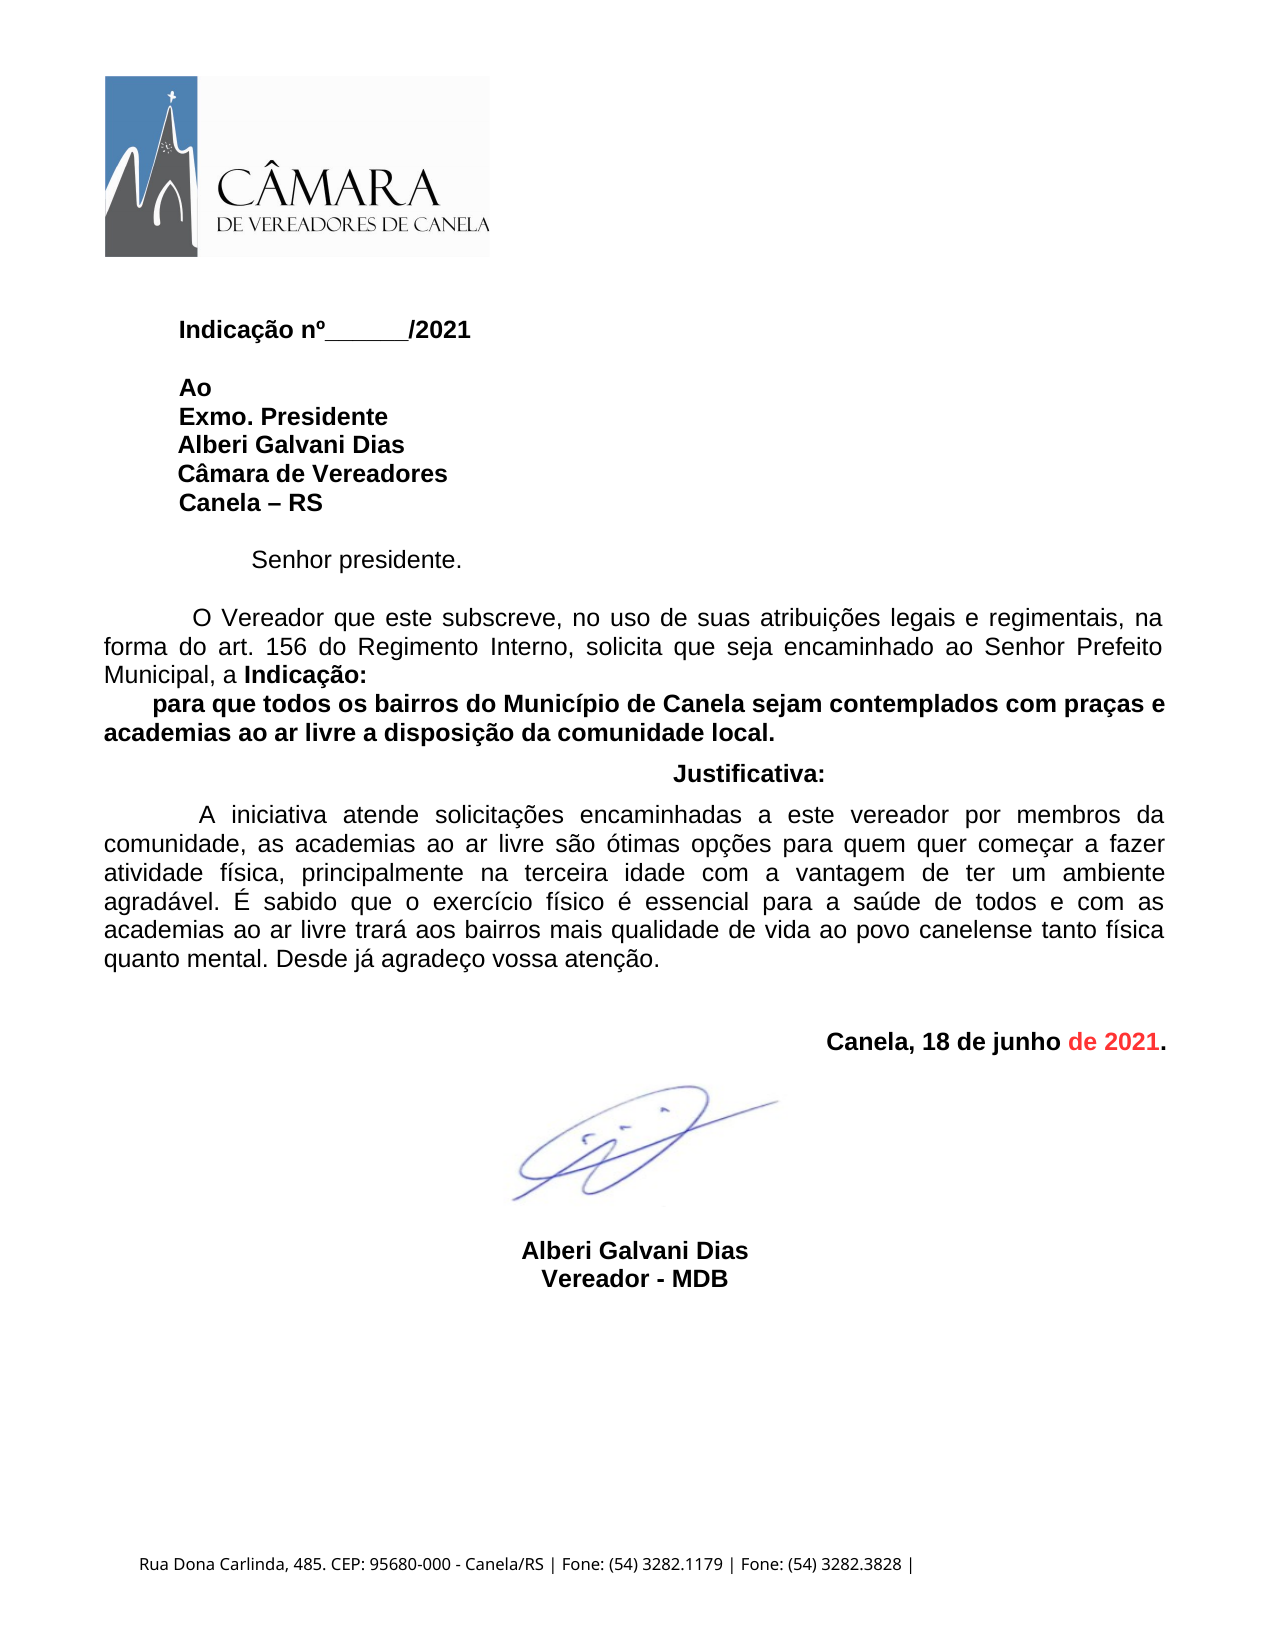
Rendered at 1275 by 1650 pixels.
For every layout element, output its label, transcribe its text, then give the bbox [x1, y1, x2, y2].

text Indicação nº______/2021 [103, 315, 1167, 344]
text Vereador - MDB [103, 1264, 1167, 1293]
text para que todos os bairros do Município de Canela sejam contemplados com praças e academias ao ar livre a disposição da comunidade local. [103, 689, 1167, 747]
text Justificativa: [103, 759, 1167, 788]
text A iniciativa atende solicitações encaminhadas a este vereador por membros da comunidade, as academias ao ar livre são ótimas opções para quem quer começar a fazer atividade física, principalmente na terceira idade com a vantagem de ter um ambiente agradável. É sabido que o exercício físico é essencial para a saúde de todos e com as academias ao ar livre trará aos bairros mais qualidade de vida ao povo canelense tanto física quanto mental. Desde já agradeço vossa atenção. [103, 800, 1167, 973]
text Canela – RS [103, 488, 1167, 517]
text Ao [103, 373, 1167, 402]
text Canela, 18 de junho de 2021. [103, 1027, 1167, 1055]
text Alberi Galvani Dias [103, 430, 1167, 459]
text Senhor presidente. [103, 545, 1167, 574]
text Alberi Galvani Dias [103, 1236, 1167, 1264]
picture [482, 1067, 788, 1207]
picture [105, 76, 490, 257]
text Exmo. Presidente [103, 402, 1167, 430]
text Câmara de Vereadores [103, 459, 1167, 488]
text O Vereador que este subscreve, no uso de suas atribuições legais e regimentais, na forma do art. 156 do Regimento Interno, solicita que seja encaminhado ao Senhor Prefeito Municipal, a Indicação: [103, 603, 1165, 689]
